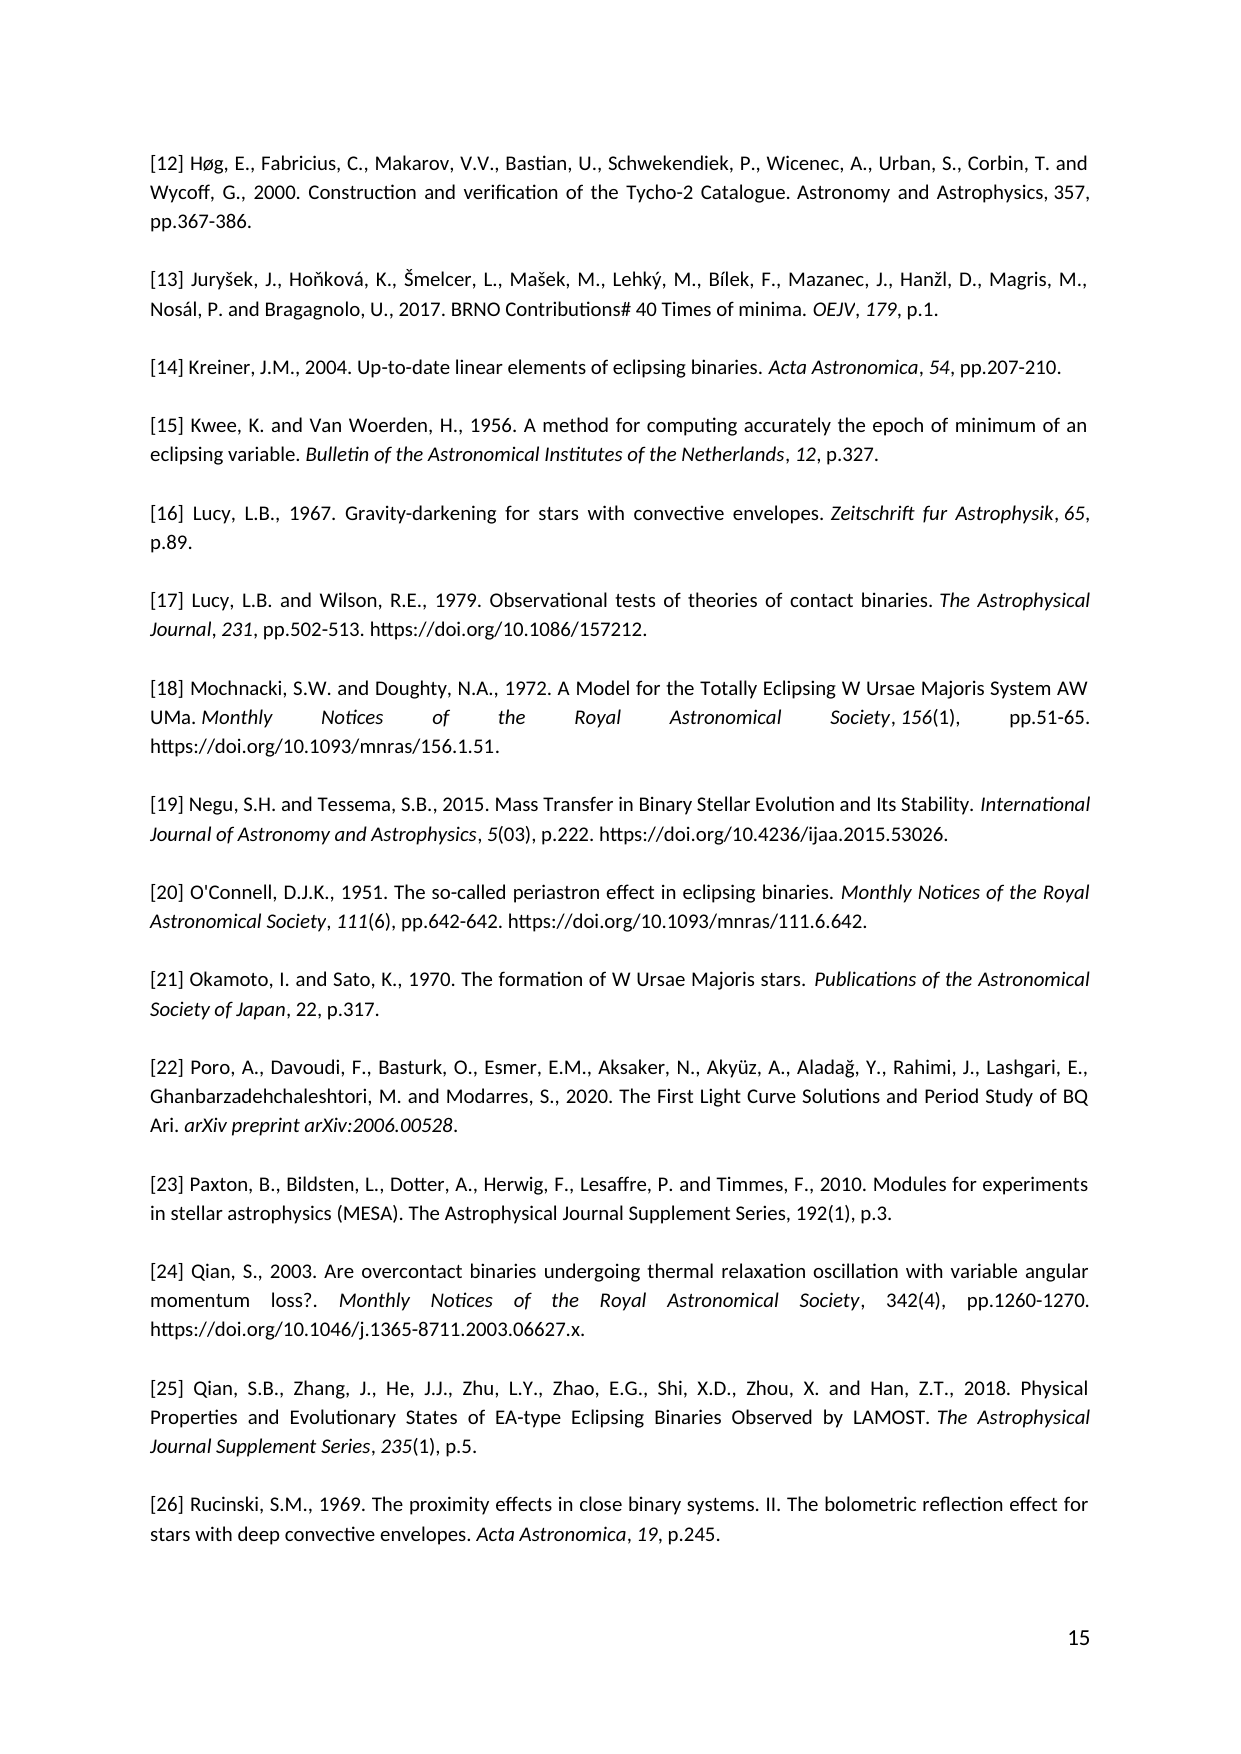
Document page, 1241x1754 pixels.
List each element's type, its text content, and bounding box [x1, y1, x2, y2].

text [25] Qian, S.B., Zhang, J., He, J.J., Zhu, L.Y., Zhao, E.G., Shi, X.D., Zhou, X. and Han, Z.T., 2018. Physical Properties and Evolutionary States of EA-type Eclipsing Binaries Observed by LAMOST. The Astrophysical Journal Supplement Series, 235(1), p.5. [150, 1375, 1090, 1459]
text [12] Høg, E., Fabricius, C., Makarov, V.V., Bastian, U., Schwekendiek, P., Wicenec, A., Urban, S., Corbin, T. and Wycoff, G., 2000. Construction and verification of the Tycho-2 Catalogue. Astronomy and Astrophysics, 357, pp.367-386. [150, 150, 1090, 234]
text [23] Paxton, B., Bildsten, L., Dotter, A., Herwig, F., Lesaffre, P. and Timmes, F., 2010. Modules for experiments in stellar astrophysics (MESA). The Astrophysical Journal Supplement Series, 192(1), p.3. [150, 1171, 1090, 1225]
text [17] Lucy, L.B. and Wilson, R.E., 1979. Observational tests of theories of contact binaries. The Astrophysical Journal, 231, pp.502-513. https://doi.org/10.1086/157212. [150, 587, 1090, 642]
text [22] Poro, A., Davoudi, F., Basturk, O., Esmer, E.M., Aksaker, N., Akyüz, A., Aladağ, Y., Rahimi, J., Lashgari, E., Ghanbarzadehchaleshtori, M. and Modarres, S., 2020. The First Light Curve Solutions and Period Study of BQ Ari. arXiv preprint arXiv:2006.00528. [150, 1054, 1090, 1138]
text [15] Kwee, K. and Van Woerden, H., 1956. A method for computing accurately the epoch of minimum of an eclipsing variable. Bulletin of the Astronomical Institutes of the Netherlands, 12, p.327. [150, 412, 1090, 467]
text [26] Rucinski, S.M., 1969. The proximity effects in close binary systems. II. The bolometric reflection effect for stars with deep convective envelopes. Acta Astronomica, 19, p.245. [150, 1492, 1090, 1546]
text [24] Qian, S., 2003. Are overcontact binaries undergoing thermal relaxation oscillation with variable angular momentum loss?. Monthly Notices of the Royal Astronomical Society, 342(4), pp.1260-1270. https://doi.org/10.1046/j.1365-8711.2003.06627.x. [150, 1258, 1090, 1342]
text [13] Juryšek, J., Hoňková, K., Šmelcer, L., Mašek, M., Lehký, M., Bílek, F., Mazanec, J., Hanžl, D., Magris, M., Nosál, P. and Bragagnolo, U., 2017. BRNO Contributions# 40 Times of minima. OEJV, 179, p.1. [150, 267, 1090, 321]
text [18] Mochnacki, S.W. and Doughty, N.A., 1972. A Model for the Totally Eclipsing W Ursae Majoris System AW UMa. Monthly Notices of the Royal Astronomical Society, 156(1), pp.51-65. https://doi.org/10.1093/mnras/156.1.51. [150, 675, 1090, 759]
text [19] Negu, S.H. and Tessema, S.B., 2015. Mass Transfer in Binary Stellar Evolution and Its Stability. International Journal of Astronomy and Astrophysics, 5(03), p.222. https://doi.org/10.4236/ijaa.2015.53026. [150, 792, 1090, 846]
text [21] Okamoto, I. and Sato, K., 1970. The formation of W Ursae Majoris stars. Publications of the Astronomical Society of Japan, 22, p.317. [150, 967, 1090, 1021]
text [20] O'Connell, D.J.K., 1951. The so-called periastron effect in eclipsing binaries. Monthly Notices of the Royal Astronomical Society, 111(6), pp.642-642. https://doi.org/10.1093/mnras/111.6.642. [150, 879, 1090, 934]
text [14] Kreiner, J.M., 2004. Up-to-date linear elements of eclipsing binaries. Acta Astronomica, 54, pp.207-210. [150, 354, 1090, 379]
text [16] Lucy, L.B., 1967. Gravity-darkening for stars with convective envelopes. Zeitschrift fur Astrophysik, 65, p.89. [150, 500, 1090, 554]
